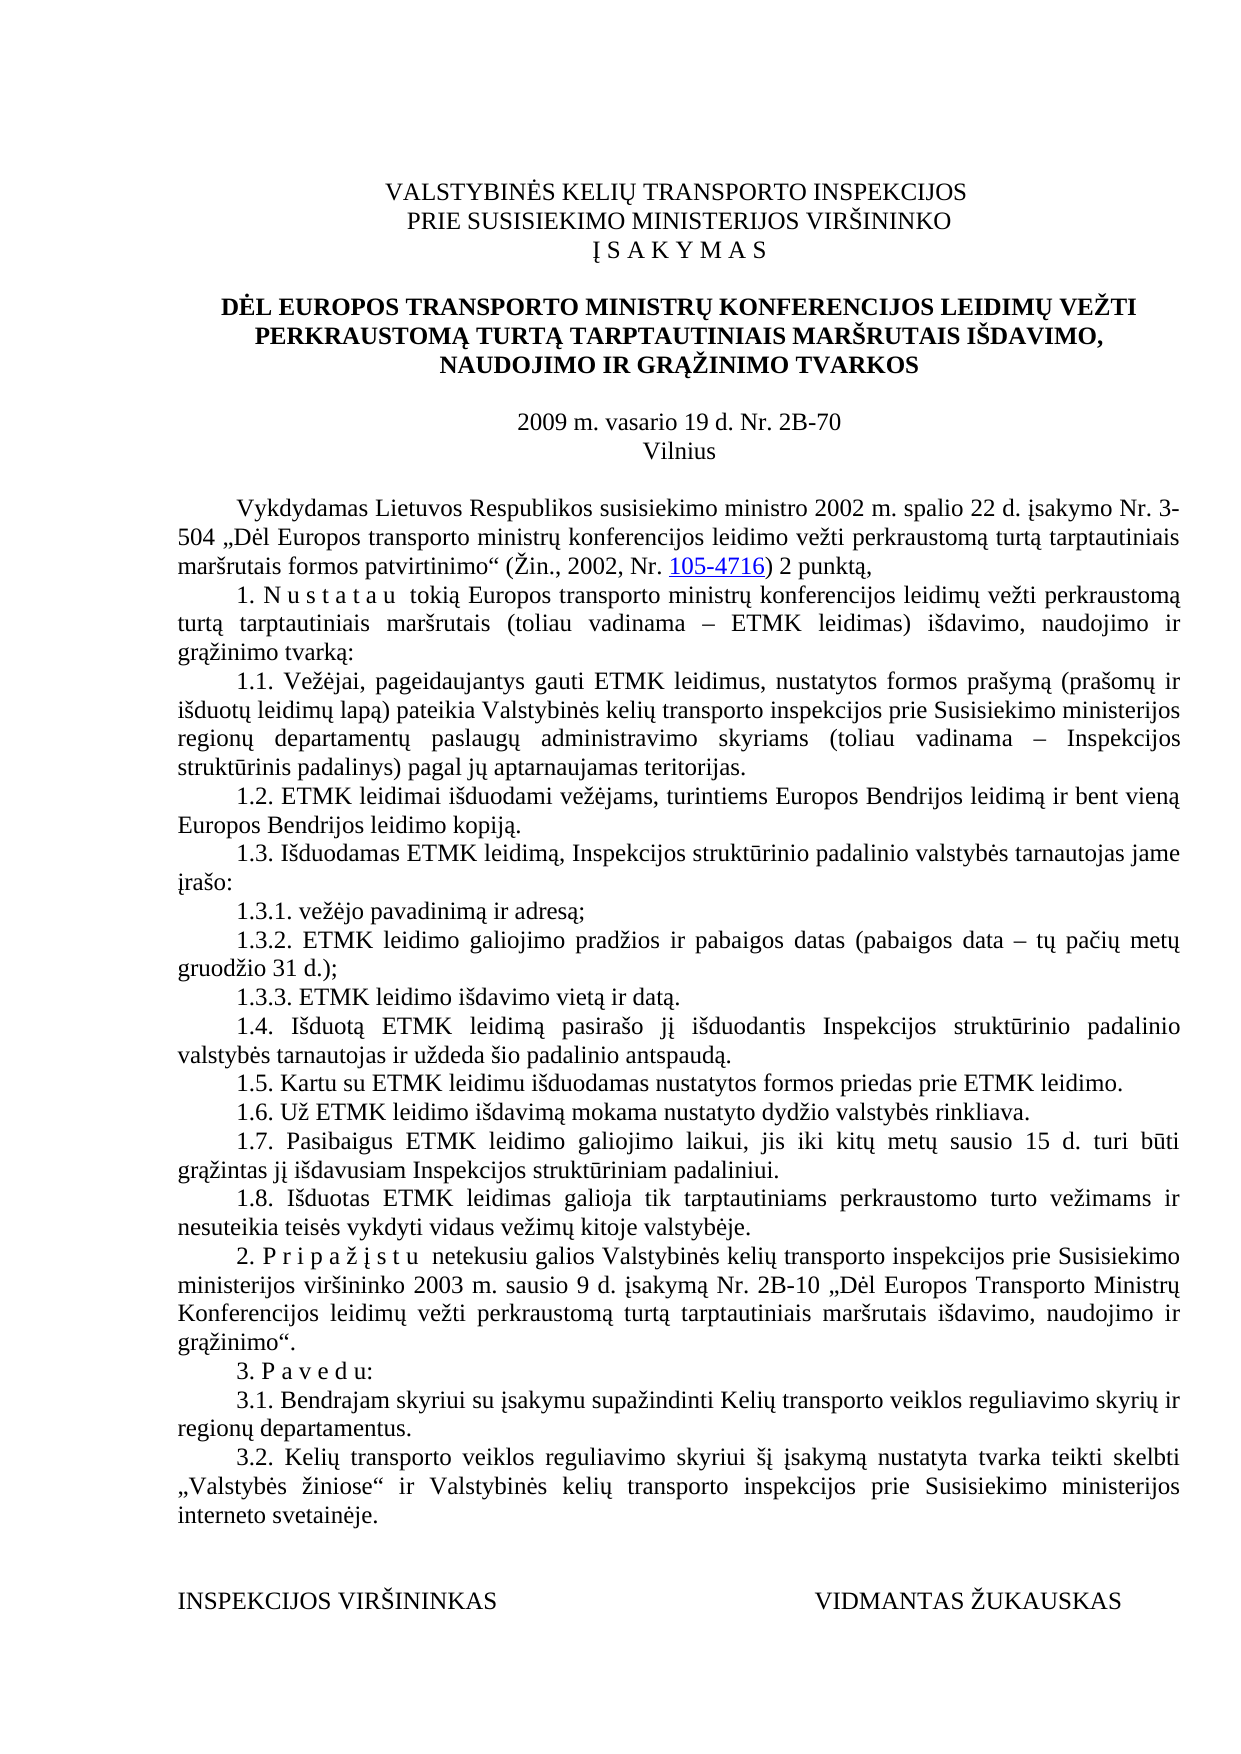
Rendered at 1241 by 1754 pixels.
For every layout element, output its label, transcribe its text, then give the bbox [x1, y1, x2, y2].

text DĖL EUROPOS TRANSPORTO MINISTRŲ KONFERENCIJOS LEIDIMŲ VEŽTI PERKRAUSTOMĄ TURTĄ TARPTAUTINIAIS MARŠRUTAIS IŠDAVIMO, NAUDOJIMO IR GRĄŽINIMO TVARKOS [177, 292, 1181, 378]
text 1.6. Už ETMK leidimo išdavimą mokama nustatyto dydžio valstybės rinkliava. [177, 1097, 1181, 1126]
text 1.8. Išduotas ETMK leidimas galioja tik tarptautiniams perkraustomo turto vežimams ir nesuteikia teisės vykdyti vidaus vežimų kitoje valstybėje. [177, 1183, 1181, 1241]
text 1. Nustatau tokią Europos transporto ministrų konferencijos leidimų vežti perkraustomą turtą tarptautiniais maršrutais (toliau vadinama – ETMK leidimas) išdavimo, naudojimo ir grąžinimo tvarką: [177, 580, 1181, 666]
text 3. Pavedu: [177, 1356, 1181, 1385]
text VALSTYBINĖS KELIŲ TRANSPORTO INSPEKCIJOS [177, 177, 1181, 206]
text 1.3.2. ETMK leidimo galiojimo pradžios ir pabaigos datas (pabaigos data – tų pačių metų gruodžio 31 d.); [177, 925, 1181, 982]
text 2009 m. vasario 19 d. Nr. 2B-70 [177, 407, 1181, 436]
text 1.4. Išduotą ETMK leidimą pasirašo jį išduodantis Inspekcijos struktūrinio padalinio valstybės tarnautojas ir uždeda šio padalinio antspaudą. [177, 1011, 1181, 1068]
text 1.3. Išduodamas ETMK leidimą, Inspekcijos struktūrinio padalinio valstybės tarnautojas jame įrašo: [177, 838, 1181, 896]
text 2. Pripažįstu netekusiu galios Valstybinės kelių transporto inspekcijos prie Susisiekimo ministerijos viršininko 2003 m. sausio 9 d. įsakymą Nr. 2B-10 „Dėl Europos Transporto Ministrų Konferencijos leidimų vežti perkraustomą turtą tarptautiniais maršrutais išdavimo, naudojimo ir grąžinimo“. [177, 1241, 1181, 1356]
text Vykdydamas Lietuvos Respublikos susisiekimo ministro 2002 m. spalio 22 d. įsakymo Nr. 3-504 „Dėl Europos transporto ministrų konferencijos leidimo vežti perkraustomą turtą tarptautiniais maršrutais formos patvirtinimo“ (Žin., 2002, Nr. 105-4716) 2 punktą, [177, 493, 1181, 580]
text 1.7. Pasibaigus ETMK leidimo galiojimo laikui, jis iki kitų metų sausio 15 d. turi būti grąžintas jį išdavusiam Inspekcijos struktūriniam padaliniui. [177, 1126, 1181, 1183]
text Vilnius [177, 436, 1181, 465]
text 1.1. Vežėjai, pageidaujantys gauti ETMK leidimus, nustatytos formos prašymą (prašomų ir išduotų leidimų lapą) pateikia Valstybinės kelių transporto inspekcijos prie Susisiekimo ministerijos regionų departamentų paslaugų administravimo skyriams (toliau vadinama – Inspekcijos struktūrinis padalinys) pagal jų aptarnaujamas teritorijas. [177, 666, 1181, 781]
text 3.1. Bendrajam skyriui su įsakymu supažindinti Kelių transporto veiklos reguliavimo skyrių ir regionų departamentus. [177, 1385, 1181, 1442]
text 1.2. ETMK leidimai išduodami vežėjams, turintiems Europos Bendrijos leidimą ir bent vieną Europos Bendrijos leidimo kopiją. [177, 781, 1181, 838]
text 3.2. Kelių transporto veiklos reguliavimo skyriui šį įsakymą nustatyta tvarka teikti skelbti „Valstybės žiniose“ ir Valstybinės kelių transporto inspekcijos prie Susisiekimo ministerijos interneto svetainėje. [177, 1442, 1181, 1528]
text INSPEKCIJOS VIRŠININKAS VIDMANTAS ŽUKAUSKAS [177, 1586, 1181, 1615]
text 1.5. Kartu su ETMK leidimu išduodamas nustatytos formos priedas prie ETMK leidimo. [177, 1068, 1181, 1097]
text 1.3.1. vežėjo pavadinimą ir adresą; [177, 896, 1181, 925]
text 1.3.3. ETMK leidimo išdavimo vietą ir datą. [177, 982, 1181, 1011]
text ĮSAKYMAS [177, 235, 1181, 263]
text PRIE SUSISIEKIMO MINISTERIJOS VIRŠININKO [177, 206, 1181, 235]
